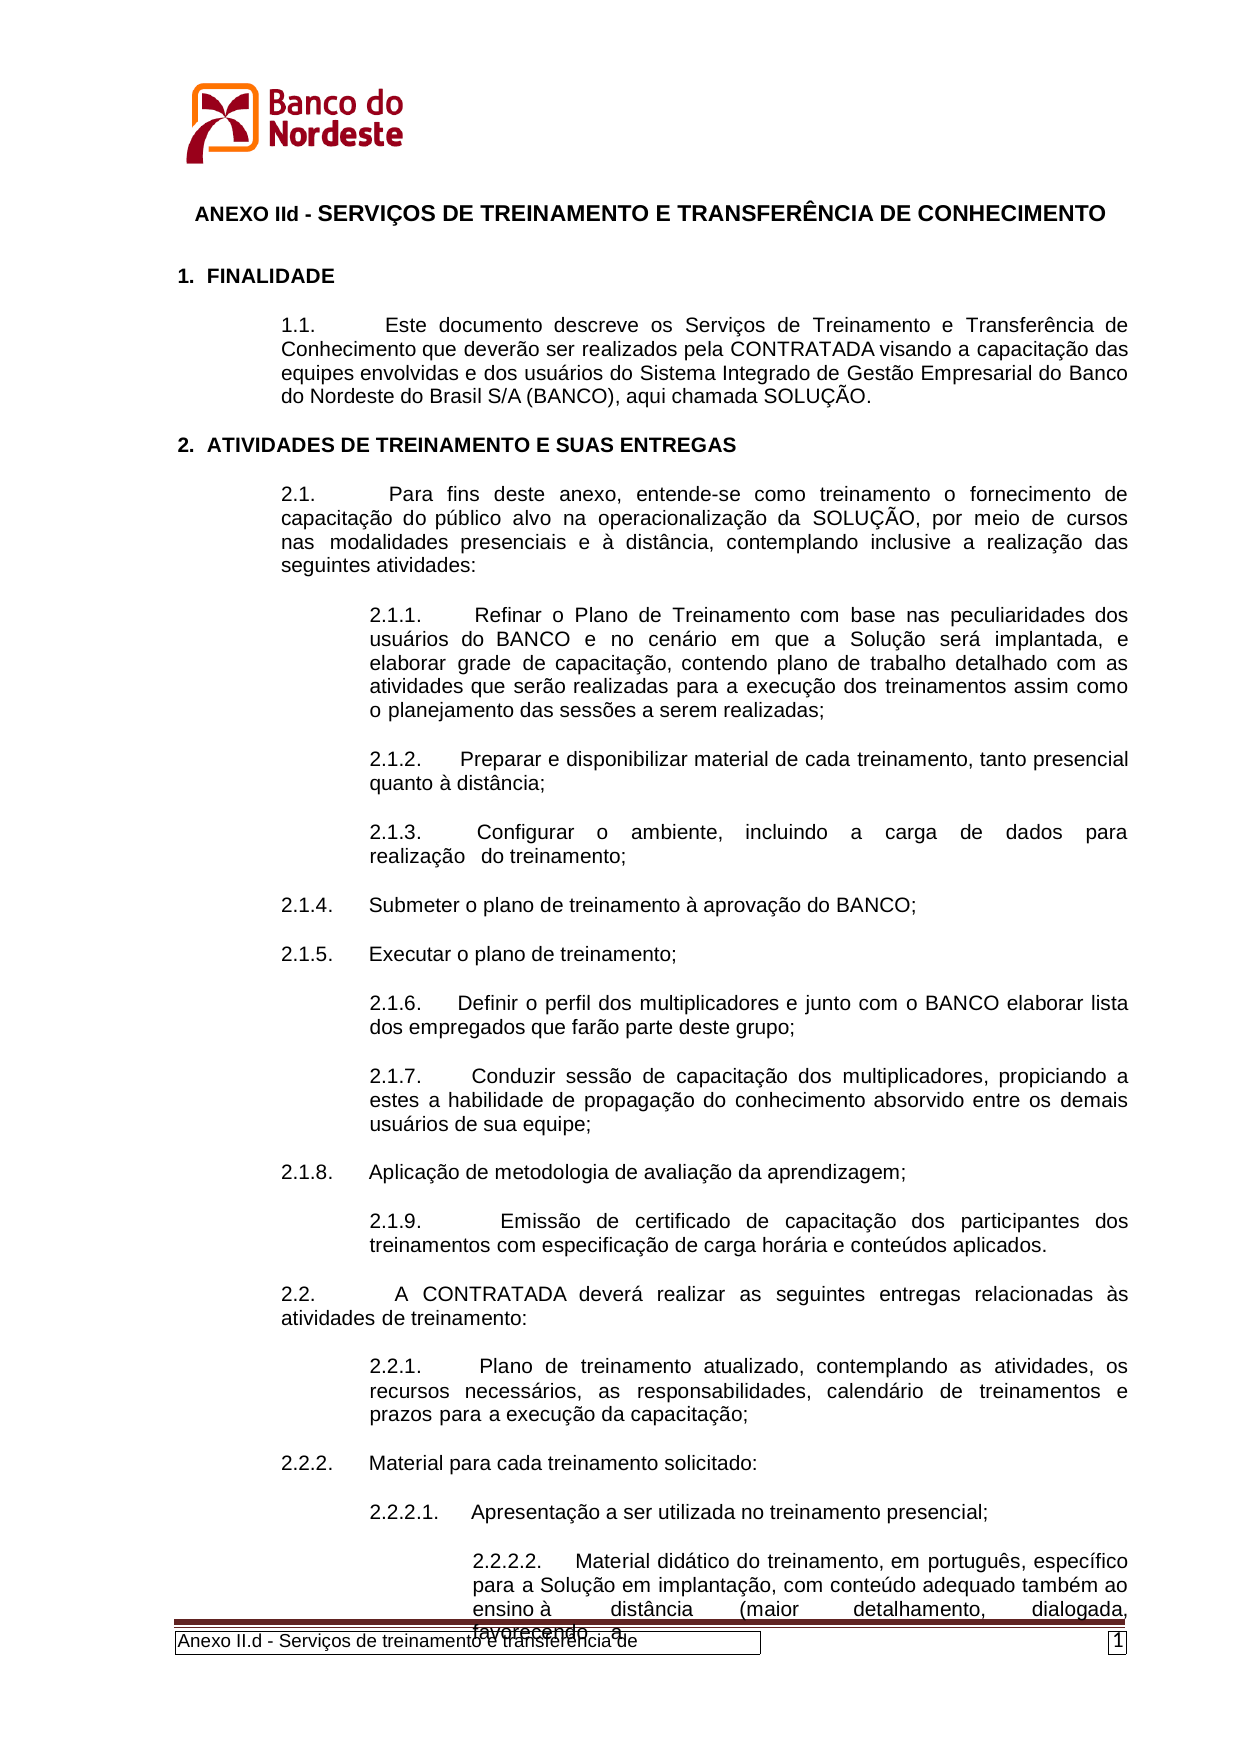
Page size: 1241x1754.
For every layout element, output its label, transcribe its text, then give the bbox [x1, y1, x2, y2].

text ANEXO IId - SERVIÇOS DE TREINAMENTO E TRANSFERÊNCIA DE CONHECIMENTO [194, 200, 1140, 226]
text 2.1.7. Conduzir sessão de capacitação dos multiplicadores, propiciando a estes a habilidade de propagação do conhecimento absorvido entre os demais usuários de sua equipe; [369, 1063, 1128, 1135]
text 2.1.5. Executar o plano de treinamento; [281, 942, 1140, 966]
text 2.1.2. Preparar e disponibilizar material de cada treinamento, tanto presencial quanto à distância; [369, 747, 1128, 795]
text 2.1.3. Configurar o ambiente, incluindo a carga de dados para realização do treinamento; [369, 820, 1128, 868]
text 2.1. Para fins deste anexo, entende-se como treinamento o fornecimento de capacitação do público alvo na operacionalização da SOLUÇÃO, por meio de cursos nas modalidades presenciais e à distância, contemplando inclusive a realização das seguintes atividades: [281, 482, 1128, 577]
text 2.1.9. Emissão de certificado de capacitação dos participantes dos treinamentos com especificação de carga horária e conteúdos aplicados. [369, 1209, 1128, 1257]
text 2.2.2. Material para cada treinamento solicitado: [281, 1451, 1140, 1475]
text 2.1.1. Refinar o Plano de Treinamento com base nas peculiaridades dos usuários do BANCO e no cenário em que a Solução será implantada, e elaborar grade de capacitação, contendo plano de trabalho detalhado com as atividades que serão realizadas para a execução dos treinamentos assim como o planejamento das sessões a serem realizadas; [369, 602, 1128, 722]
text 2. ATIVIDADES DE TREINAMENTO E SUAS ENTREGAS [177, 433, 1140, 457]
text 2.1.8. Aplicação de metodologia de avaliação da aprendizagem; [281, 1160, 1140, 1184]
text 2.2.2.1. Apresentação a ser utilizada no treinamento presencial; [369, 1500, 1140, 1524]
text 2.1.6. Definir o perfil dos multiplicadores e junto com o BANCO elaborar lista dos empregados que farão parte deste grupo; [369, 991, 1128, 1038]
text 2.2.1. Plano de treinamento atualizado, contemplando as atividades, os recursos necessários, as responsabilidades, calendário de treinamentos e prazos para a execução da capacitação; [369, 1355, 1128, 1426]
text 1. FINALIDADE [177, 264, 1140, 288]
text 2.2. A CONTRATADA deverá realizar as seguintes entregas relacionadas às atividades de treinamento: [281, 1282, 1128, 1330]
text 2.1.4. Submeter o plano de treinamento à aprovação do BANCO; [281, 893, 1140, 917]
picture [177, 73, 409, 171]
text 2.2.2.2. Material didático do treinamento, em português, específico para a Solução em implantação, com conteúdo adequado também ao ensino à distância (maior detalhamento, dialogada, favorecendo a [472, 1549, 1128, 1644]
text 1.1. Este documento descreve os Serviços de Treinamento e Transferência de Conhecimento que deverão ser realizados pela CONTRATADA visando a capacitação das equipes envolvidas e dos usuários do Sistema Integrado de Gestão Empresarial do Banco do Nordeste do Brasil S/A (BANCO), aqui chamada SOLUÇÃO. [281, 313, 1128, 408]
